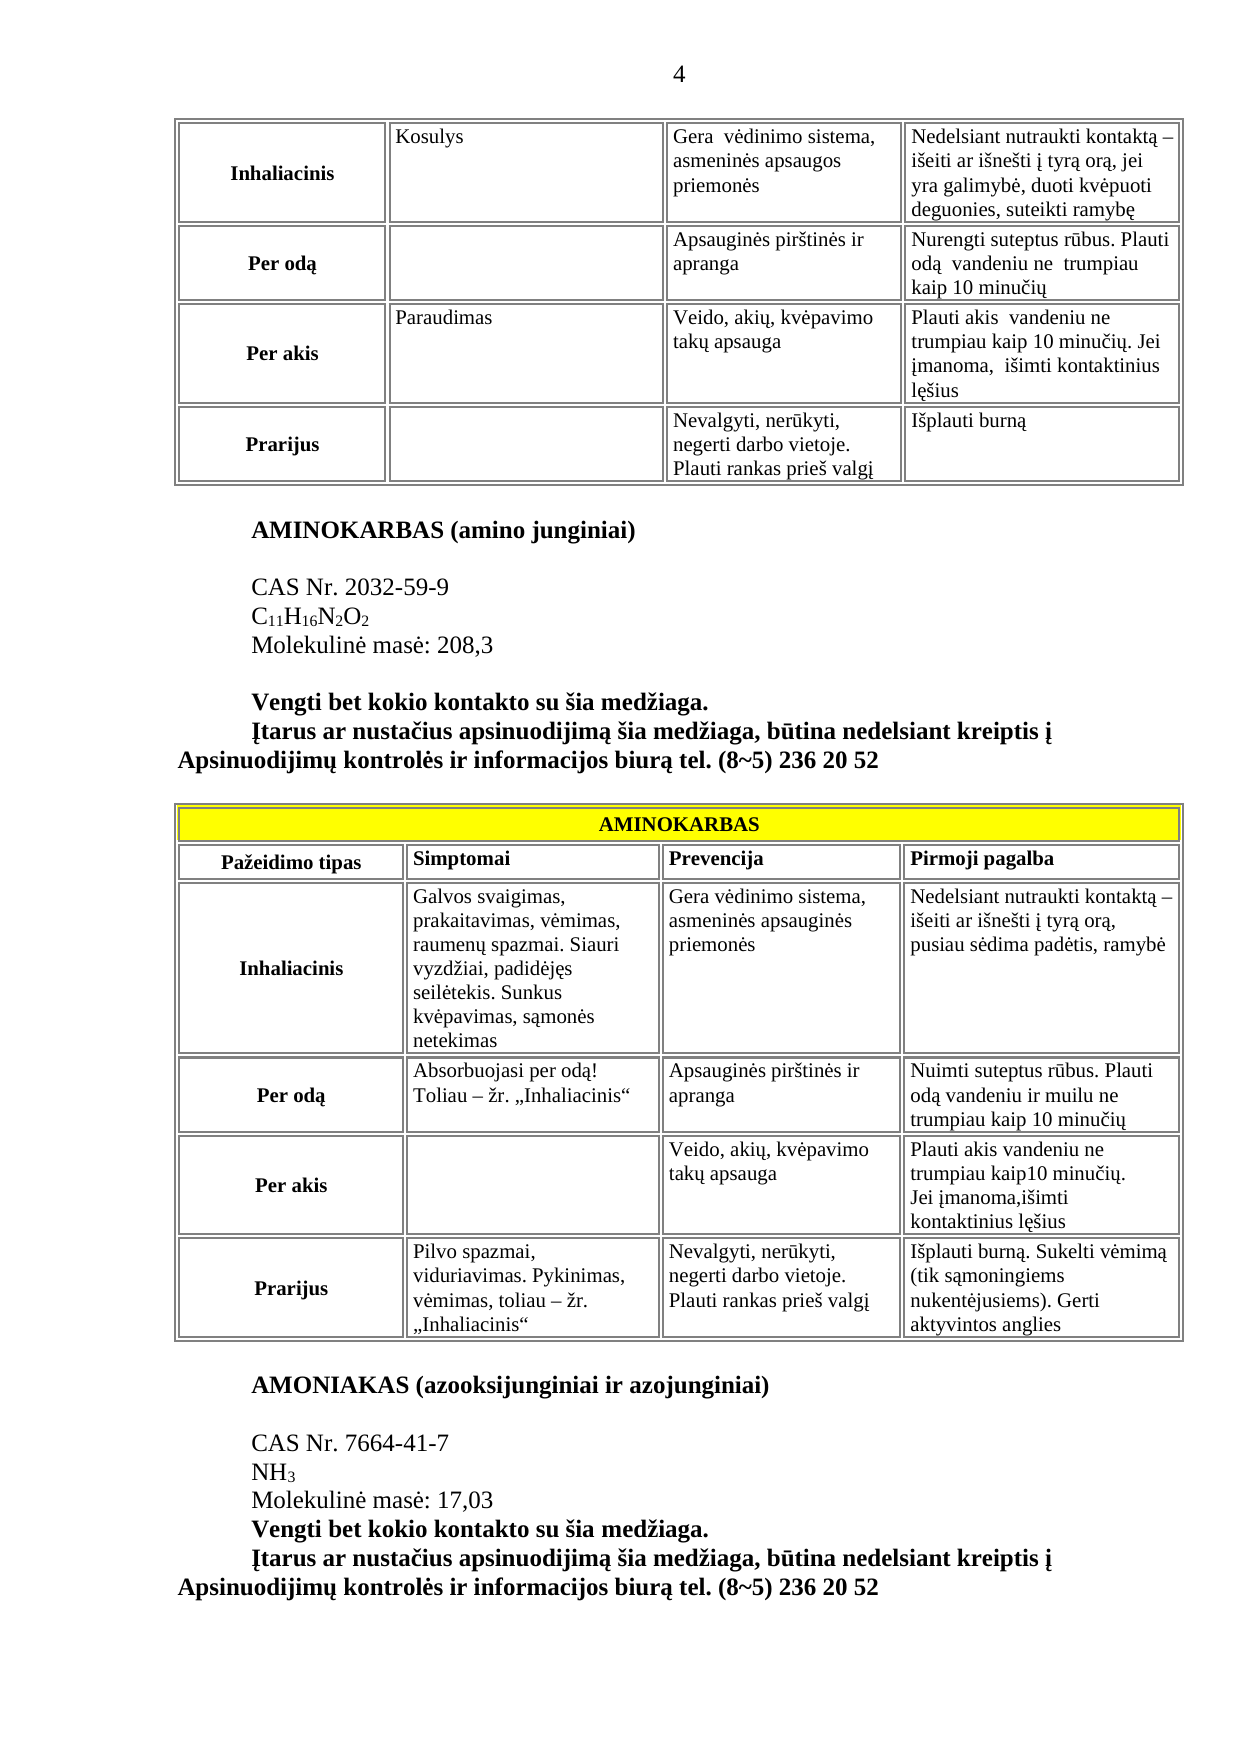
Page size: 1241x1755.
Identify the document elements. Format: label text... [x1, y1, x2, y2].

table_cell Per odą [180, 227, 384, 299]
table_cell Apsauginės pirštinės ir apranga [664, 1059, 899, 1131]
text AMINOKARBAS (amino junginiai) [177, 515, 1181, 544]
table_cell Inhaliacinis [180, 884, 402, 1052]
table_cell Per akis [180, 305, 384, 402]
table_cell Absorbuojasi per odą! Toliau – žr. „Inhaliacinis“ [408, 1059, 658, 1131]
table_cell Plauti akis vandeniu ne trumpiau kaip10 minučių. Jei įmanoma,išimti kontaktinius lęšius [905, 1137, 1178, 1233]
text C11H16N2O2 [177, 601, 1181, 630]
table_cell Per odą [180, 1059, 402, 1131]
table_cell Pažeidimo tipas [180, 846, 402, 877]
table_cell [408, 1137, 658, 1233]
text CAS Nr. 7664-41-7 [177, 1428, 1181, 1457]
table_header AMINOKARBAS [180, 809, 1178, 840]
text Vengti bet kokio kontakto su šia medžiaga. [177, 687, 1181, 716]
table_cell Pilvo spazmai, viduriavimas. Pykinimas, vėmimas, toliau – žr. „Inhaliacinis“ [408, 1239, 658, 1336]
table_cell Veido, akių, kvėpavimo takų apsauga [664, 1137, 899, 1233]
table_cell Prarijus [180, 408, 384, 480]
text Molekulinė masė: 208,3 [177, 630, 1181, 659]
table_cell Išplauti burną [906, 408, 1178, 480]
table_cell Kosulys [391, 124, 662, 221]
table_cell Nedelsiant nutraukti kontaktą – išeiti ar išnešti į tyrą orą, jei yra galimybė, duoti kvėpuoti deguonies, suteikti ramybę [906, 124, 1178, 221]
text Vengti bet kokio kontakto su šia medžiaga. [177, 1514, 1181, 1543]
table_cell Apsauginės pirštinės ir apranga [668, 227, 900, 299]
text CAS Nr. 2032-59-9 [177, 572, 1181, 601]
table_cell [391, 408, 662, 480]
table_cell Išplauti burną. Sukelti vėmimą (tik sąmoningiems nukentėjusiems). Gerti aktyvintos anglies [905, 1239, 1178, 1336]
table_cell Nedelsiant nutraukti kontaktą – išeiti ar išnešti į tyrą orą, pusiau sėdima padėtis, ramybė [905, 884, 1178, 1052]
table_cell Gera vėdinimo sistema, asmeninės apsauginės priemonės [664, 884, 899, 1052]
table_cell Galvos svaigimas, prakaitavimas, vėmimas, raumenų spazmai. Siauri vyzdžiai, padidėjęs seilėtekis. Sunkus kvėpavimas, sąmonės netekimas [408, 884, 658, 1052]
table_cell Plauti akis vandeniu ne trumpiau kaip 10 minučių. Jei įmanoma, išimti kontaktinius lęšius [906, 305, 1178, 402]
table_cell Nevalgyti, nerūkyti, negerti darbo vietoje. Plauti rankas prieš valgį [664, 1239, 899, 1336]
table_cell Pirmoji pagalba [905, 846, 1178, 877]
table_cell Gera vėdinimo sistema, asmeninės apsaugos priemonės [668, 124, 900, 221]
table_cell Nurengti suteptus rūbus. Plauti odą vandeniu ne trumpiau kaip 10 minučių [906, 227, 1178, 299]
table_cell Simptomai [408, 846, 658, 877]
table_cell [391, 227, 662, 299]
table_cell Nevalgyti, nerūkyti, negerti darbo vietoje. Plauti rankas prieš valgį [668, 408, 900, 480]
table_cell Nuimti suteptus rūbus. Plauti odą vandeniu ir muilu ne trumpiau kaip 10 minučių [905, 1059, 1178, 1131]
table_cell Paraudimas [391, 305, 662, 402]
table_cell Inhaliacinis [180, 124, 384, 221]
table_cell Prarijus [180, 1239, 402, 1336]
text Įtarus ar nustačius apsinuodijimą šia medžiaga, būtina nedelsiant kreiptis į Apsinuodijimų kontrolės ir informacijos biurą tel. (8~5) 236 20 52 [177, 1543, 1181, 1601]
table_cell Prevencija [664, 846, 899, 877]
text Molekulinė masė: 17,03 [177, 1486, 1181, 1514]
table_cell Per akis [180, 1137, 402, 1233]
text AMONIAKAS (azooksijunginiai ir azojunginiai) [177, 1371, 1181, 1399]
text Įtarus ar nustačius apsinuodijimą šia medžiaga, būtina nedelsiant kreiptis į Apsinuodijimų kontrolės ir informacijos biurą tel. (8~5) 236 20 52 [177, 716, 1181, 774]
table_cell Veido, akių, kvėpavimo takų apsauga [668, 305, 900, 402]
text NH3 [177, 1457, 1181, 1486]
